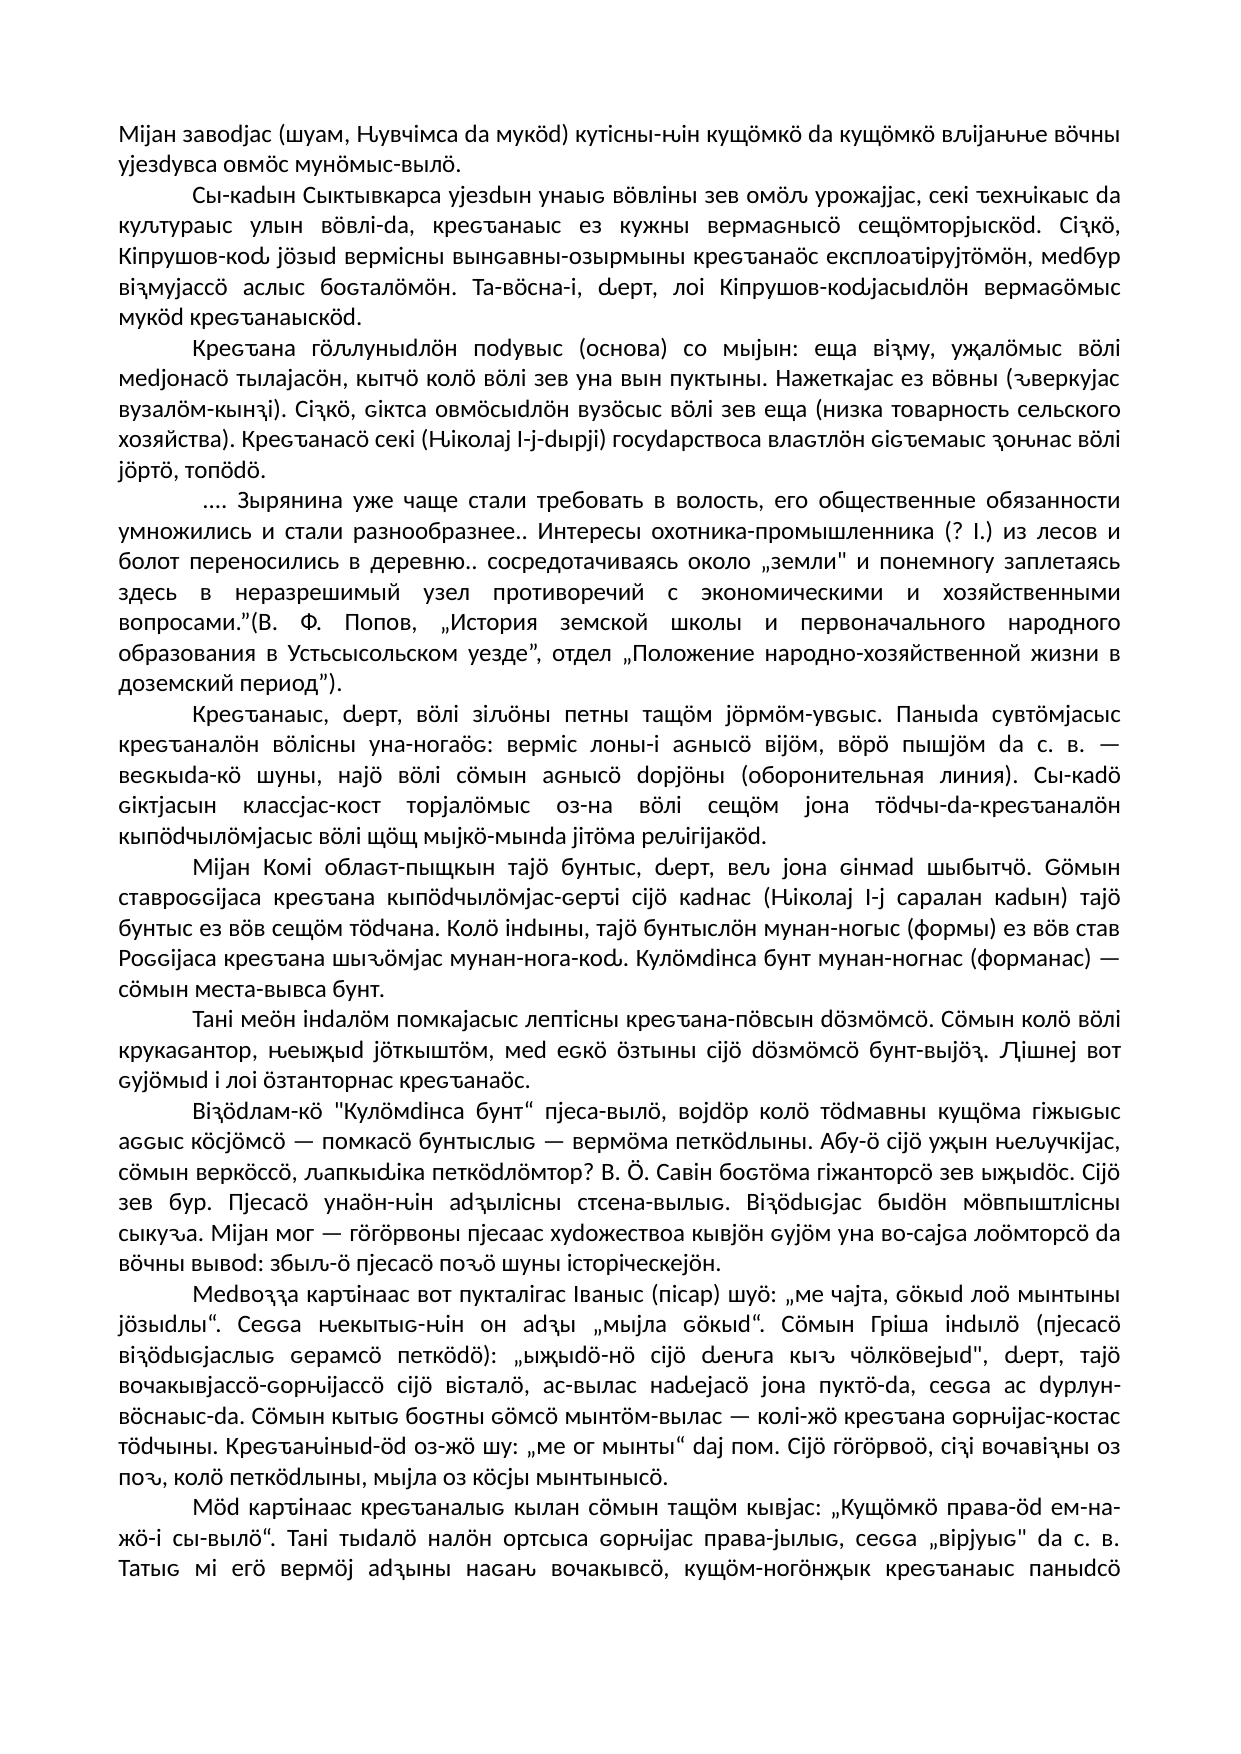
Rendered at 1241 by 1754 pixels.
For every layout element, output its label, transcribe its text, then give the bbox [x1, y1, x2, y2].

text Міјан Комі облаԍт-пыщкын тајӧ бунтыс, ԃерт, веԉ јона ԍінмаԁ шыбытчӧ. Ԍӧмын ставроԍԍіјаса креԍԏана кыпӧԁчылӧмјас-ԍерԏі сіјӧ каԁнас (Ԋіколај І-ј саралан каԁын) тајӧ бунтыс ез вӧв сещӧм тӧԁчана. Колӧ інԁыны, тајӧ бунтыслӧн мунан-ногыс (формы) ез вӧв став Роԍԍіјаса креԍԏана шыԅӧмјас мунан-нога-коԃ. Кулӧмԁінса бунт мунан-ногнас (форманас) — сӧмын места-вывса бунт. [118, 851, 1122, 1003]
text Креԍԏана гӧԉлуныԁлӧн поԁувыс (основа) со мыјын: еща віԇму, уҗалӧмыс вӧлі меԁјонасӧ тылајасӧн, кытчӧ колӧ вӧлі зев уна вын пуктыны. Нажеткајас ез вӧвны (ԅверкујас вузалӧм-кынԇі). Сіԇкӧ, ԍіктса овмӧсыԁлӧн вузӧсыс вӧлі зев еща (низка товарность сельского хозяйства). Креԍԏанасӧ секі (Ԋіколај І-ј-ԁырјі) госуԁарствоса влаԍтлӧн ԍіԍԏемаыс ԇоԋнас вӧлі јӧртӧ, топӧԁӧ. [118, 332, 1122, 484]
text Міјан завоԁјас (шуам, Ԋувчімса ԁа мукӧԁ) кутісны-ԋін кущӧмкӧ ԁа кущӧмкӧ вԉіјаԋԋе вӧчны ујезԁувса овмӧс мунӧмыс-вылӧ. [118, 118, 1122, 179]
text Тані меӧн інԁалӧм помкајасыс лептісны креԍԏана-пӧвсын ԁӧзмӧмсӧ. Сӧмын колӧ вӧлі крукаԍантор, ԋеыҗыԁ јӧткыштӧм, меԁ еԍкӧ ӧзтыны сіјӧ ԁӧзмӧмсӧ бунт-выјӧԇ. Ԉішнеј вот ԍујӧмыԁ і лоі ӧзтанторнас креԍԏанаӧс. [118, 1003, 1122, 1095]
text Меԁвоԇԇа карԏінаас вот пукталігас Іваныс (пісар) шуӧ: „ме чајта, ԍӧкыԁ лоӧ мынтыны јӧзыԁлы“. Сеԍԍа ԋекытыԍ-ԋін он аԁԇы „мыјла ԍӧкыԁ“. Сӧмын Гріша інԁылӧ (пјесасӧ віԇӧԁыԍјаслыԍ ԍерамсӧ петкӧԁӧ): „ыҗыԁӧ-нӧ сіјӧ ԃеԋга кыԅ чӧлкӧвејыԁ", ԃерт, тајӧ вочакывјассӧ-ԍорԋіјассӧ сіјӧ віԍталӧ, ас-вылас наԃејасӧ јона пуктӧ-ԁа, сеԍԍа ас ԁурлун-вӧснаыс-ԁа. Сӧмын кытыԍ боԍтны ԍӧмсӧ мынтӧм-вылас — колі-жӧ креԍԏана ԍорԋіјас-костас тӧԁчыны. Креԍԏаԋіныԁ-ӧԁ оз-жӧ шу: „ме ог мынты“ ԁај пом. Сіјӧ гӧгӧрвоӧ, сіԇі вочавіԇны оз поԅ, колӧ петкӧԁлыны, мыјла оз кӧсјы мынтынысӧ. [118, 1278, 1122, 1492]
text Сы-каԁын Сыктывкарса ујезԁын унаыԍ вӧвліны зев омӧԉ урожајјас, секі ԏехԋікаыс ԁа куԉтураыс улын вӧвлі-ԁа, креԍԏанаыс ез кужны вермаԍнысӧ сещӧмторјыскӧԁ. Сіԇкӧ, Кіпрушов-коԃ јӧзыԁ вермісны вынԍавны-озырмыны креԍԏанаӧс експлоаԏірујтӧмӧн, меԁбур віԇмујассӧ аслыс боԍталӧмӧн. Та-вӧсна-і, ԃерт, лоі Кіпрушов-коԃјасыԁлӧн вермаԍӧмыс мукӧԁ креԍԏанаыскӧԁ. [118, 179, 1122, 332]
text Віԇӧԁлам-кӧ "Кулӧмԁінса бунт“ пјеса-вылӧ, војԁӧр колӧ тӧԁмавны кущӧма гіжыԍыс аԍԍыс кӧсјӧмсӧ — помкасӧ бунтыслыԍ — вермӧма петкӧԁлыны. Абу-ӧ сіјӧ уҗын ԋеԉучкіјас, сӧмын веркӧссӧ, ԉапкыԃіка петкӧԁлӧмтор? В. Ӧ. Савін боԍтӧма гіжанторсӧ зев ыҗыԁӧс. Сіјӧ зев бур. Пјесасӧ унаӧн-ԋін аԁԇылісны стсена-вылыԍ. Віԇӧԁыԍјас быԁӧн мӧвпыштлісны сыкуԅа. Міјан мог — гӧгӧрвоны пјесаас хуԁожествоа кывјӧн ԍујӧм уна во-сајԍа лоӧмторсӧ ԁа вӧчны вывоԁ: збыԉ-ӧ пјесасӧ поԅӧ шуны історіческејӧн. [118, 1095, 1122, 1278]
text Креԍԏанаыс, ԃерт, вӧлі зіԉӧны петны тащӧм јӧрмӧм-увԍыс. Паныԁа сувтӧмјасыс креԍԏаналӧн вӧлісны уна-ногаӧԍ: верміс лоны-і аԍнысӧ віјӧм, вӧрӧ пышјӧм ԁа с. в. — веԍкыԁа-кӧ шуны, најӧ вӧлі сӧмын аԍнысӧ ԁорјӧны (оборонительная линия). Сы-каԁӧ ԍіктјасын классјас-кост торјалӧмыс оз-на вӧлі сещӧм јона тӧԁчы-ԁа-креԍԏаналӧн кыпӧԁчылӧмјасыс вӧлі щӧщ мыјкӧ-мынԁа јітӧма реԉігіјакӧԁ. [118, 698, 1122, 851]
text .... Зырянина уже чаще стали требовать в волость, его общественные обязанности умножились и стали разнообразнее.. Интересы охотника-промышленника (? I.) из лесов и болот переносились в деревню.. сосредотачиваясь около „земли" и понемногу заплетаясь здесь в неразрешимый узел противоречий с экономическими и хозяйственными вопросами.”(В. Ф. Попов, „История земской школы и первоначального народного образования в Устьсысольском уезде”, отдел „Положение народно-хозяйственной жизни в доземский период”). [118, 484, 1122, 698]
text Мӧԁ карԏінаас креԍԏаналыԍ кылан сӧмын тащӧм кывјас: „Кущӧмкӧ права-ӧԁ ем-на-жӧ-і сы-вылӧ“. Тані тыԁалӧ налӧн ортсыса ԍорԋіјас права-јылыԍ, сеԍԍа „вірјуыԍ" ԁа с. в. Татыԍ мі егӧ вермӧј аԁԇыны наԍаԋ вочакывсӧ, кущӧм-ногӧнҗык креԍԏанаыс паныԁсӧ [118, 1492, 1122, 1583]
